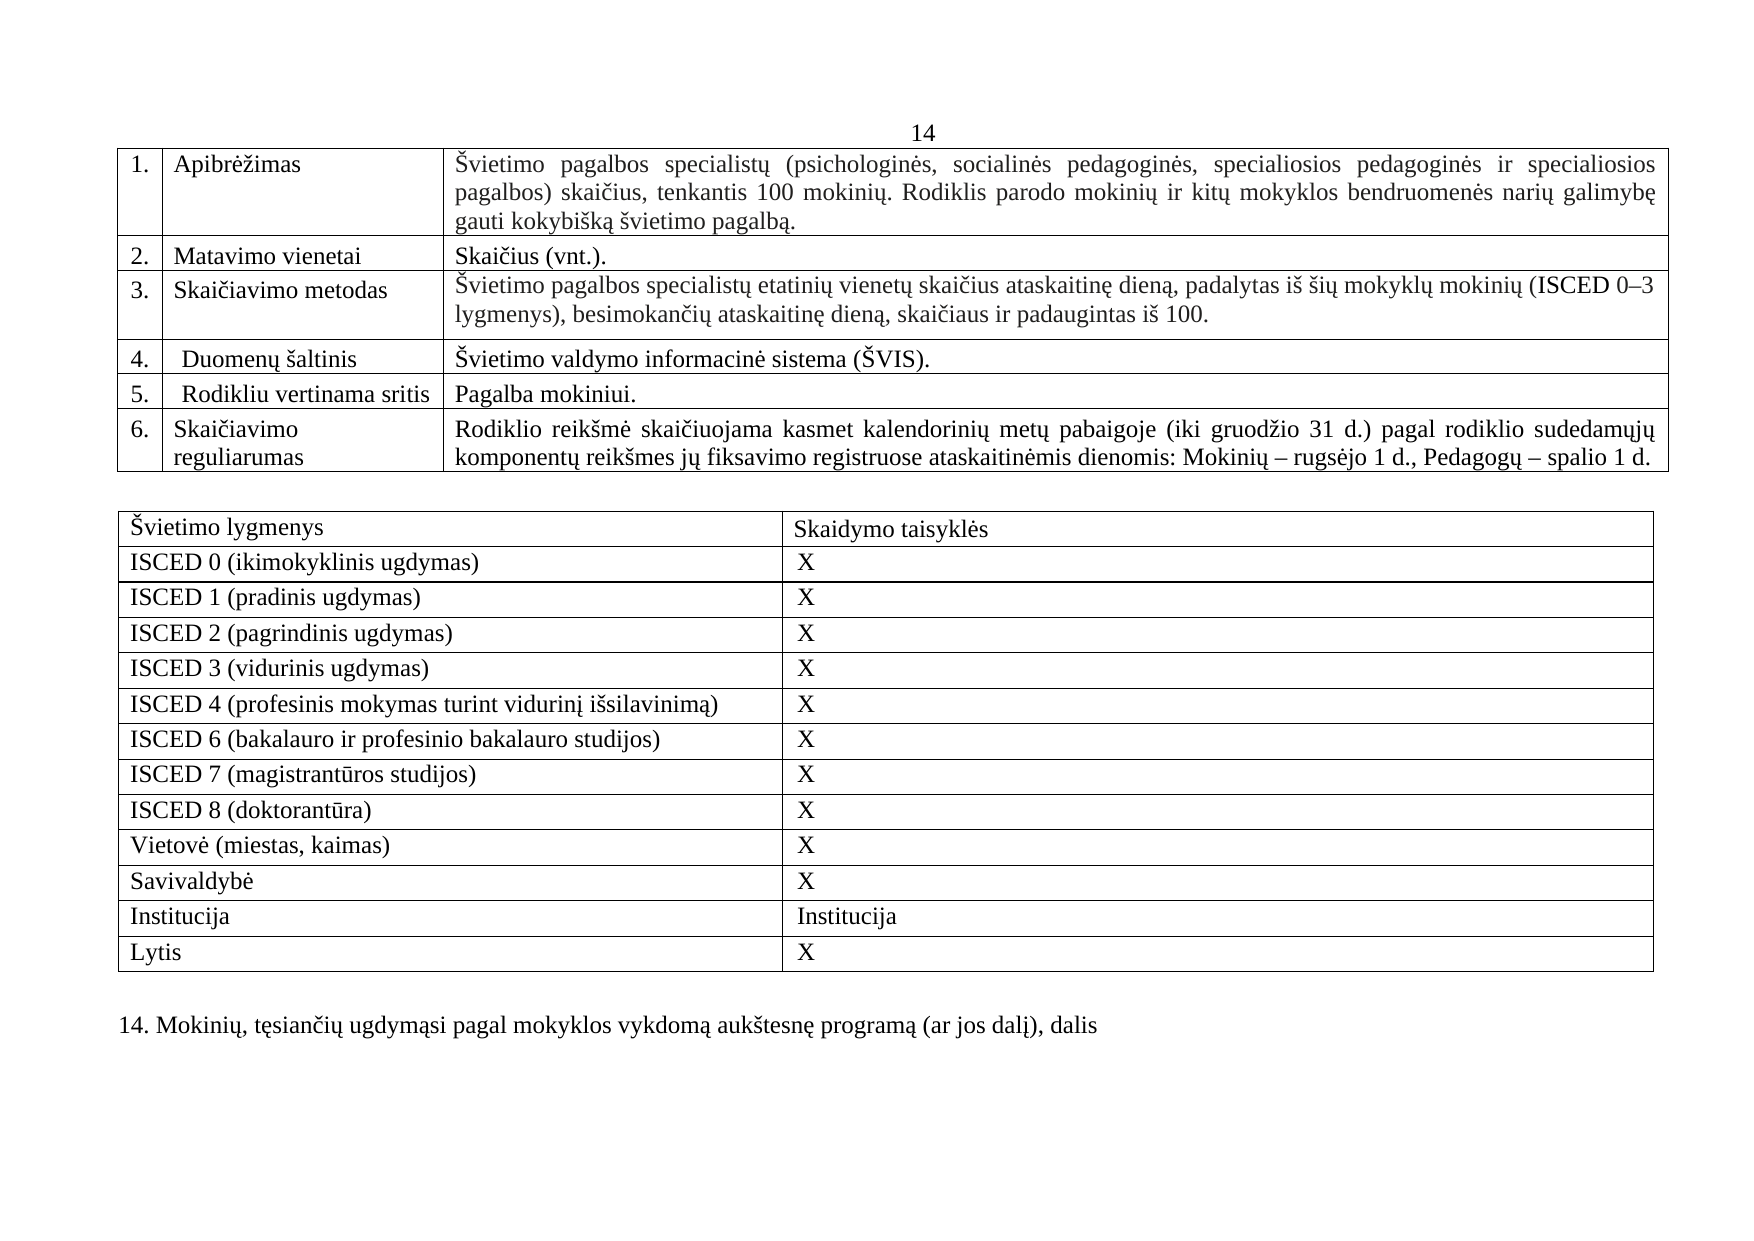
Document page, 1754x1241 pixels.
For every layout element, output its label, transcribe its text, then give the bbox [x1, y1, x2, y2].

table_cell Skaičiavimo reguliarumas [163, 409, 443, 471]
table_cell X [783, 547, 1653, 581]
table_cell Vietovė (miestas, kaimas) [119, 830, 782, 865]
table_cell Skaičius (vnt.). [444, 236, 1668, 269]
text 14. Mokinių, tęsiančių ugdymąsi pagal mokyklos vykdomą aukštesnę programą (ar jos dalį), dalis [118, 1010, 1727, 1039]
table_cell ISCED 0 (ikimokyklinis ugdymas) [119, 547, 782, 581]
table_header Apibrėžimas [163, 149, 443, 235]
table_cell X [783, 795, 1653, 829]
table_cell ISCED 6 (bakalauro ir profesinio bakalauro studijos) [119, 724, 782, 758]
table_cell Institucija [783, 901, 1653, 936]
table_cell ISCED 4 (profesinis mokymas turint vidurinį išsilavinimą) [119, 689, 782, 723]
table_cell X [783, 583, 1653, 617]
table_cell X [783, 760, 1653, 794]
table_header 1. [118, 149, 162, 235]
table_cell Institucija [119, 901, 782, 936]
table_cell 4. [118, 340, 162, 373]
table_cell Lytis [119, 937, 782, 971]
table_cell Skaičiavimo metodas [163, 271, 443, 339]
table_cell ISCED 1 (pradinis ugdymas) [119, 583, 782, 617]
table_cell Švietimo valdymo informacinė sistema (ŠVIS). [444, 340, 1668, 373]
table_cell 6. [118, 409, 162, 471]
table_cell X [783, 866, 1653, 900]
table_cell ISCED 2 (pagrindinis ugdymas) [119, 618, 782, 652]
table_header Skaidymo taisyklės [783, 512, 1653, 546]
table_cell 2. [118, 236, 162, 269]
table_cell Pagalba mokiniui. [444, 374, 1668, 408]
table_cell X [783, 830, 1653, 865]
table_cell X [783, 724, 1653, 758]
table_cell Savivaldybė [119, 866, 782, 900]
table_cell 5. [118, 374, 162, 408]
table_cell Duomenų šaltinis [163, 340, 443, 373]
table_cell X [783, 689, 1653, 723]
table_cell X [783, 653, 1653, 688]
table_cell 3. [118, 271, 162, 339]
table_cell ISCED 7 (magistrantūros studijos) [119, 760, 782, 794]
table_header Švietimo lygmenys [119, 512, 782, 546]
table_cell X [783, 937, 1653, 971]
table_cell X [783, 618, 1653, 652]
table_cell Matavimo vienetai [163, 236, 443, 269]
table_cell Rodiklio reikšmė skaičiuojama kasmet kalendorinių metų pabaigoje (iki gruodžio 31 d.) pagal rodiklio sudedamųjų komponentų reikšmes jų fiksavimo registruose ataskaitinėmis dienomis: Mokinių – rugsėjo 1 d., Pedagogų – spalio 1 d. [444, 409, 1668, 471]
table_cell ISCED 3 (vidurinis ugdymas) [119, 653, 782, 688]
table_cell Rodikliu vertinama sritis [163, 374, 443, 408]
table_cell ISCED 8 (doktorantūra) [119, 795, 782, 829]
table_cell Švietimo pagalbos specialistų etatinių vienetų skaičius ataskaitinę dieną, padalytas iš šių mokyklų mokinių (ISCED 0–3 lygmenys), besimokančių ataskaitinę dieną, skaičiaus ir padaugintas iš 100. [444, 271, 1668, 339]
